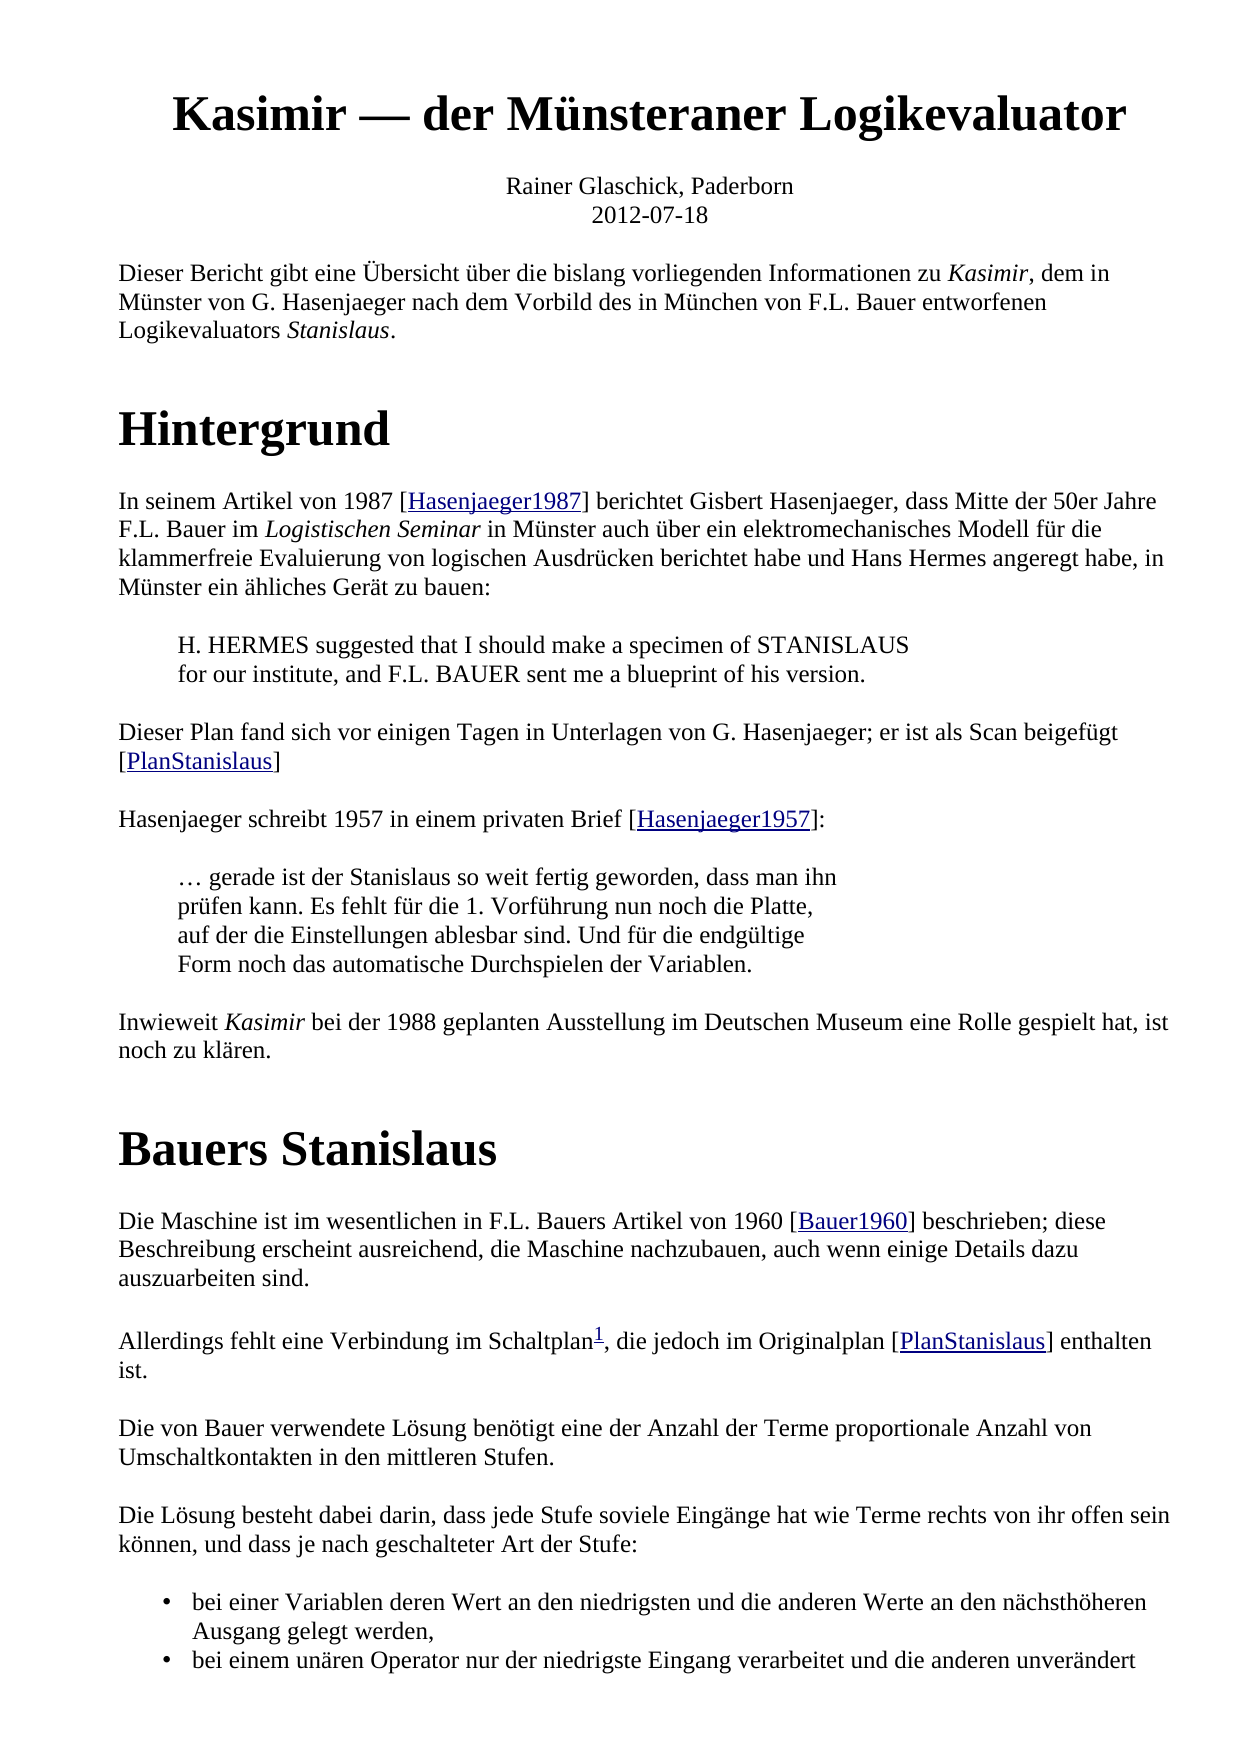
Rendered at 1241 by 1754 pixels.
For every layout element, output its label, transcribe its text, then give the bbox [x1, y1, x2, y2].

text Dieser Bericht gibt eine Übersicht über die bislang vorliegenden Informationen zu Kasimir, dem in Münster von G. Hasenjaeger nach dem Vorbild des in München von F.L. Bauer entworfenen Logikevaluators Stanislaus. [118, 258, 1181, 344]
text Dieser Plan fand sich vor einigen Tagen in Unterlagen von G. Hasenjaeger; er ist als Scan beigefügt [PlanStanislaus] [118, 717, 1181, 775]
text Allerdings fehlt eine Verbindung im Schaltplan1, die jedoch im Originalplan [PlanStanislaus] enthalten ist. [118, 1322, 1181, 1384]
subtitle Kasimir — der Münsteraner Logikevaluator [118, 84, 1181, 142]
subtitle Bauers Stanislaus [118, 1119, 1181, 1176]
list bei einer Variablen deren Wert an den niedrigsten und die anderen Werte an den nächsthöheren Ausgang gelegt werden, [162, 1587, 1181, 1645]
text … gerade ist der Stanislaus so weit fertig geworden, dass man ihn prüfen kann. Es fehlt für die 1. Vorführung nun noch die Platte, auf der die Einstellungen ablesbar sind. Und für die endgültige Form noch das automatische Durchspielen der Variablen. [177, 862, 1122, 977]
subtitle Hintergrund [118, 399, 1181, 456]
text Hasenjaeger schreibt 1957 in einem privaten Brief [Hasenjaeger1957]: [118, 804, 1181, 833]
text Die Lösung besteht dabei darin, dass jede Stufe soviele Eingänge hat wie Terme rechts von ihr offen sein können, und dass je nach geschalteter Art der Stufe: [118, 1500, 1181, 1558]
text Die von Bauer verwendete Lösung benötigt eine der Anzahl der Terme proportionale Anzahl von Umschaltkontakten in den mittleren Stufen. [118, 1413, 1181, 1471]
text In seinem Artikel von 1987 [Hasenjaeger1987] berichtet Gisbert Hasenjaeger, dass Mitte der 50er Jahre F.L. Bauer im Logistischen Seminar in Münster auch über ein elektromechanisches Modell für die klammerfreie Evaluierung von logischen Ausdrücken berichtet habe und Hans Hermes angeregt habe, in Münster ein ähliches Gerät zu bauen: [118, 486, 1181, 601]
text Rainer Glaschick, Paderborn 2012-07-18 [118, 171, 1181, 228]
text Inwieweit Kasimir bei der 1988 geplanten Ausstellung im Deutschen Museum eine Rolle gespielt hat, ist noch zu klären. [118, 1007, 1181, 1064]
text Die Maschine ist im wesentlichen in F.L. Bauers Artikel von 1960 [Bauer1960] beschrieben; diese Beschreibung erscheint ausreichend, die Maschine nachzubauen, auch wenn einige Details dazu auszuarbeiten sind. [118, 1206, 1181, 1292]
text H. HERMES suggested that I should make a specimen of STANISLAUS for our institute, and F.L. BAUER sent me a blueprint of his version. [177, 630, 1122, 688]
list bei einem unären Operator nur der niedrigste Eingang verarbeitet und die anderen unverändert [162, 1645, 1181, 1673]
